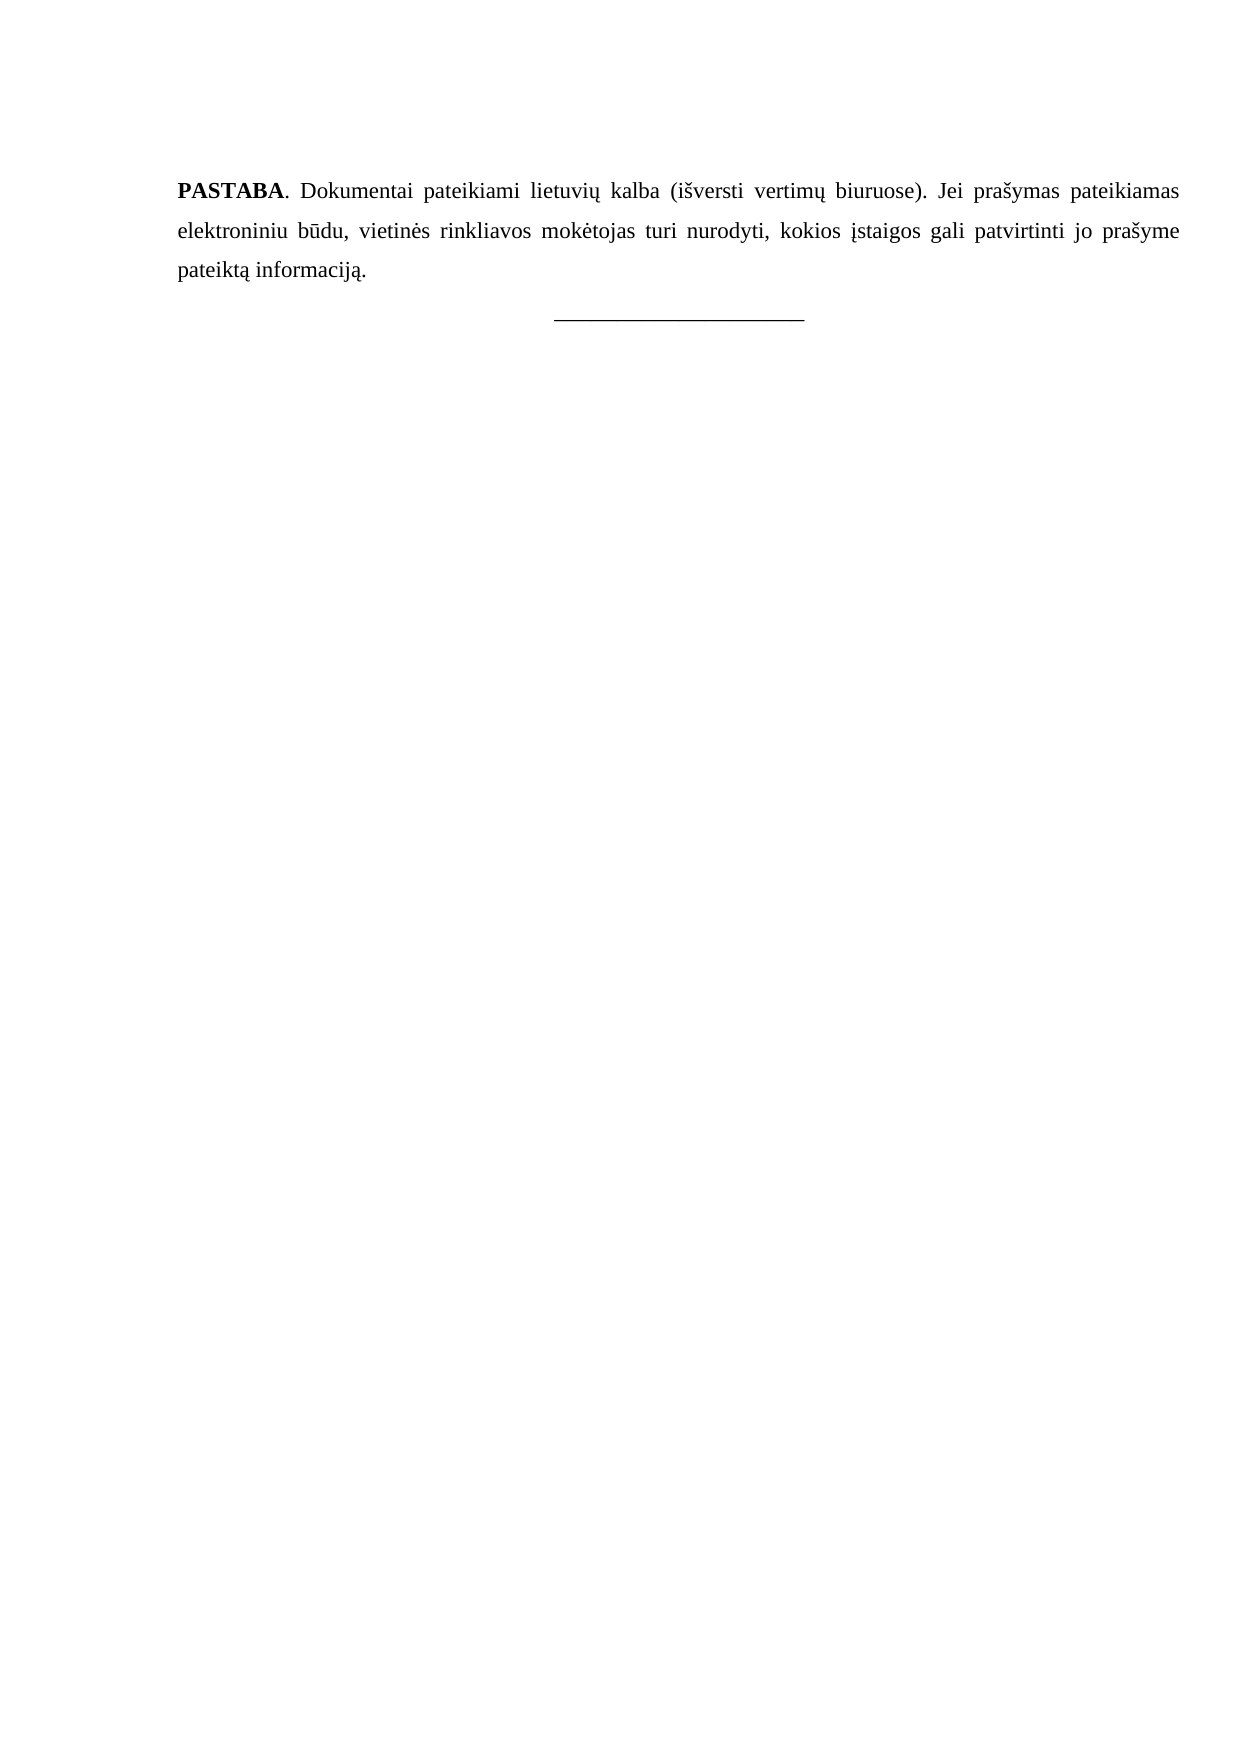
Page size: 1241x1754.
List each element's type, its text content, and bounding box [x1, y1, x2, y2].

text PASTABA. Dokumentai pateikiami lietuvių kalba (išversti vertimų biuruose). Jei prašymas pateikiamas elektroniniu būdu, vietinės rinkliavos mokėtojas turi nurodyti, kokios įstaigos gali patvirtinti jo prašyme pateiktą informaciją. [177, 177, 1181, 282]
text ____________________ [177, 296, 1181, 324]
